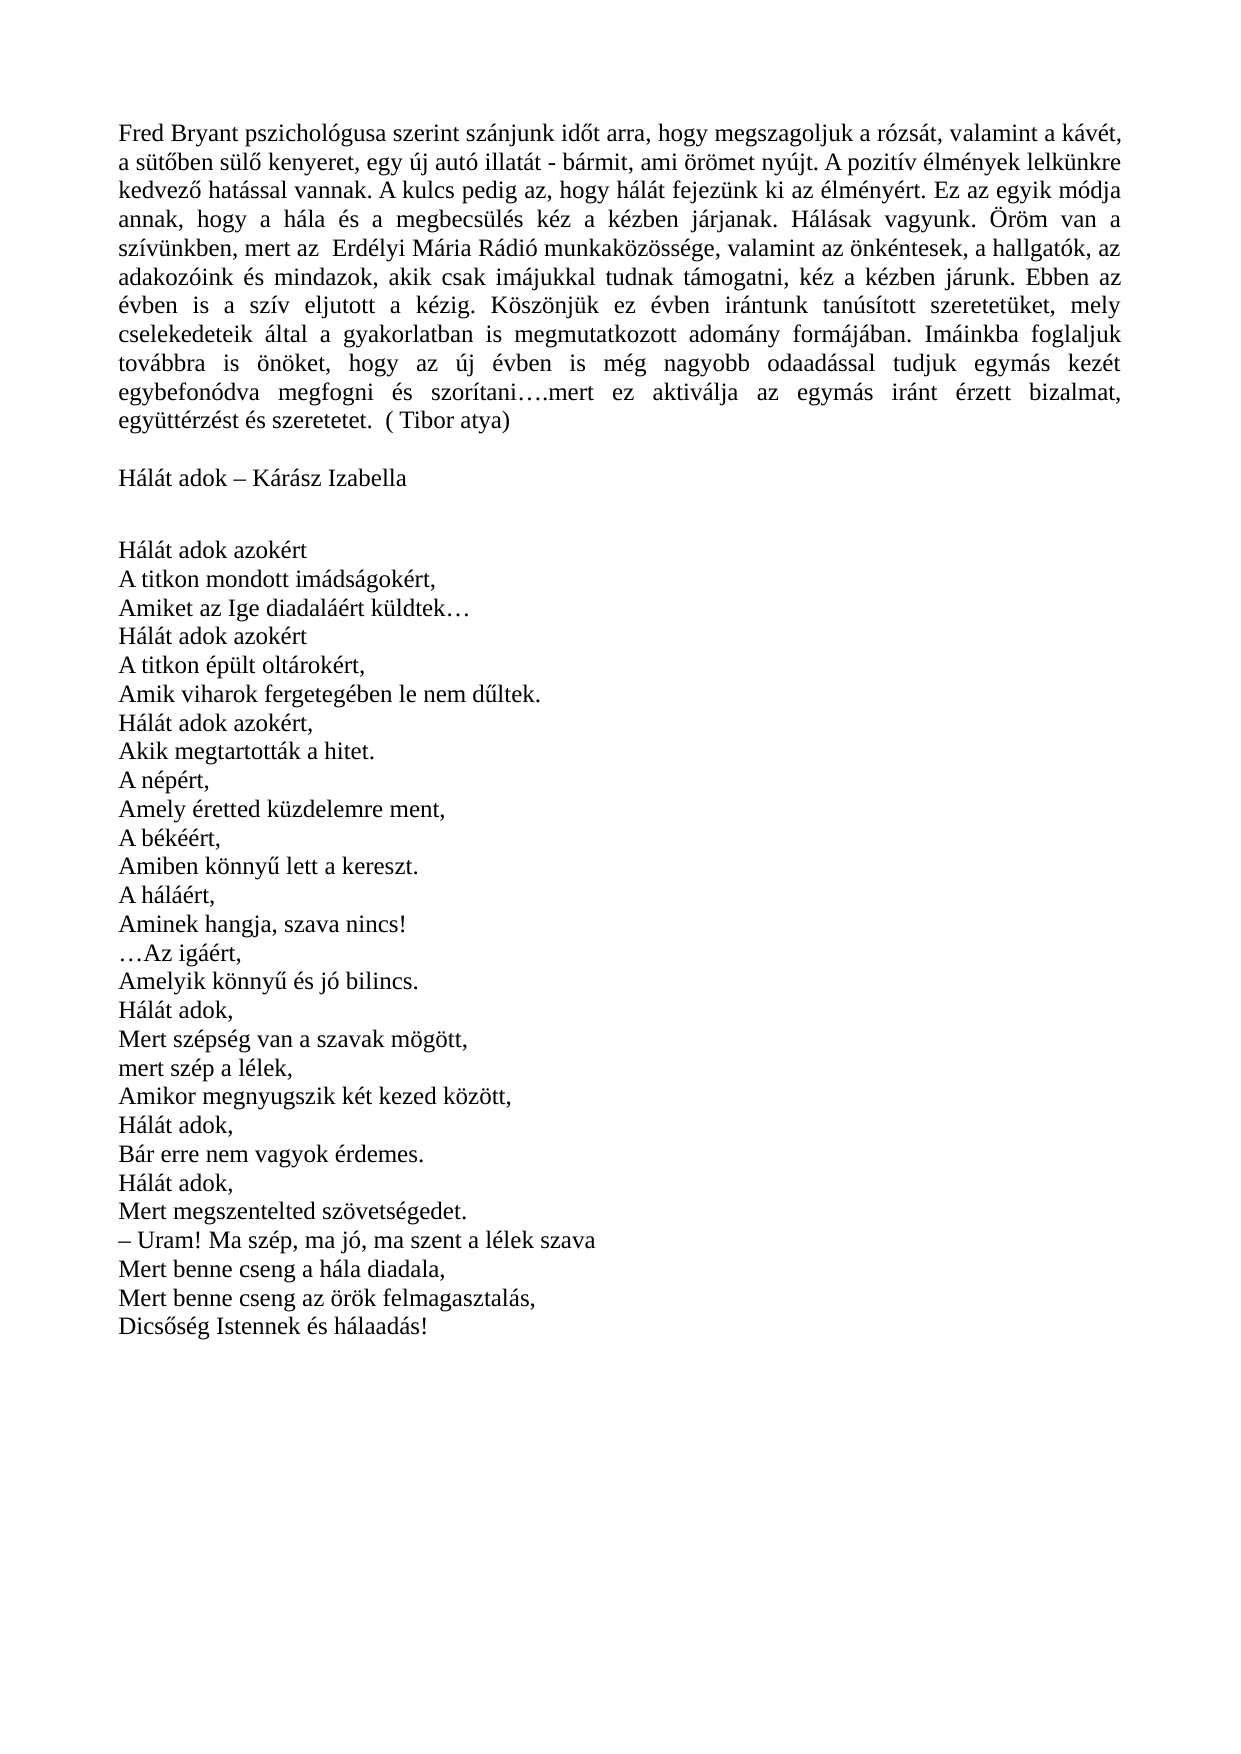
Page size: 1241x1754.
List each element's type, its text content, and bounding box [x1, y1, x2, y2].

text Fred Bryant pszichológusa szerint szánjunk időt arra, hogy megszagoljuk a rózsát, valamint a kávét, a sütőben sülő kenyeret, egy új autó illatát - bármit, ami örömet nyújt. A pozitív élmények lelkünkre kedvező hatással vannak. A kulcs pedig az, hogy hálát fejezünk ki az élményért. Ez az egyik módja annak, hogy a hála és a megbecsülés kéz a kézben járjanak. Hálásak vagyunk. Öröm van a szívünkben, mert az Erdélyi Mária Rádió munkaközössége, valamint az önkéntesek, a hallgatók, az adakozóink és mindazok, akik csak imájukkal tudnak támogatni, kéz a kézben járunk. Ebben az évben is a szív eljutott a kézig. Köszönjük ez évben irántunk tanúsított szeretetüket, mely cselekedeteik által a gyakorlatban is megmutatkozott adomány formájában. Imáinkba foglaljuk továbbra is önöket, hogy az új évben is még nagyobb odaadással tudjuk egymás kezét egybefonódva megfogni és szorítani….mert ez aktiválja az egymás iránt érzett bizalmat, együttérzést és szeretetet. ( Tibor atya) [118, 118, 1122, 434]
text Hálát adok azokért A titkon mondott imádságokért, Amiket az Ige diadaláért küldtek… Hálát adok azokért A titkon épült oltárokért, Amik viharok fergetegében le nem dűltek. Hálát adok azokért, Akik megtartották a hitet. A népért, Amely éretted küzdelemre ment, A békéért, Amiben könnyű lett a kereszt. A háláért, Aminek hangja, szava nincs! …Az igáért, Amelyik könnyű és jó bilincs. Hálát adok, Mert szépség van a szavak mögött, mert szép a lélek, Amikor megnyugszik két kezed között, Hálát adok, Bár erre nem vagyok érdemes. Hálát adok, Mert megszentelted szövetségedet. – Uram! Ma szép, ma jó, ma szent a lélek szava Mert benne cseng a hála diadala, Mert benne cseng az örök felmagasztalás, Dicsőség Istennek és hálaadás! [118, 535, 1122, 1340]
text Hálát adok – Kárász Izabella [118, 463, 1122, 492]
